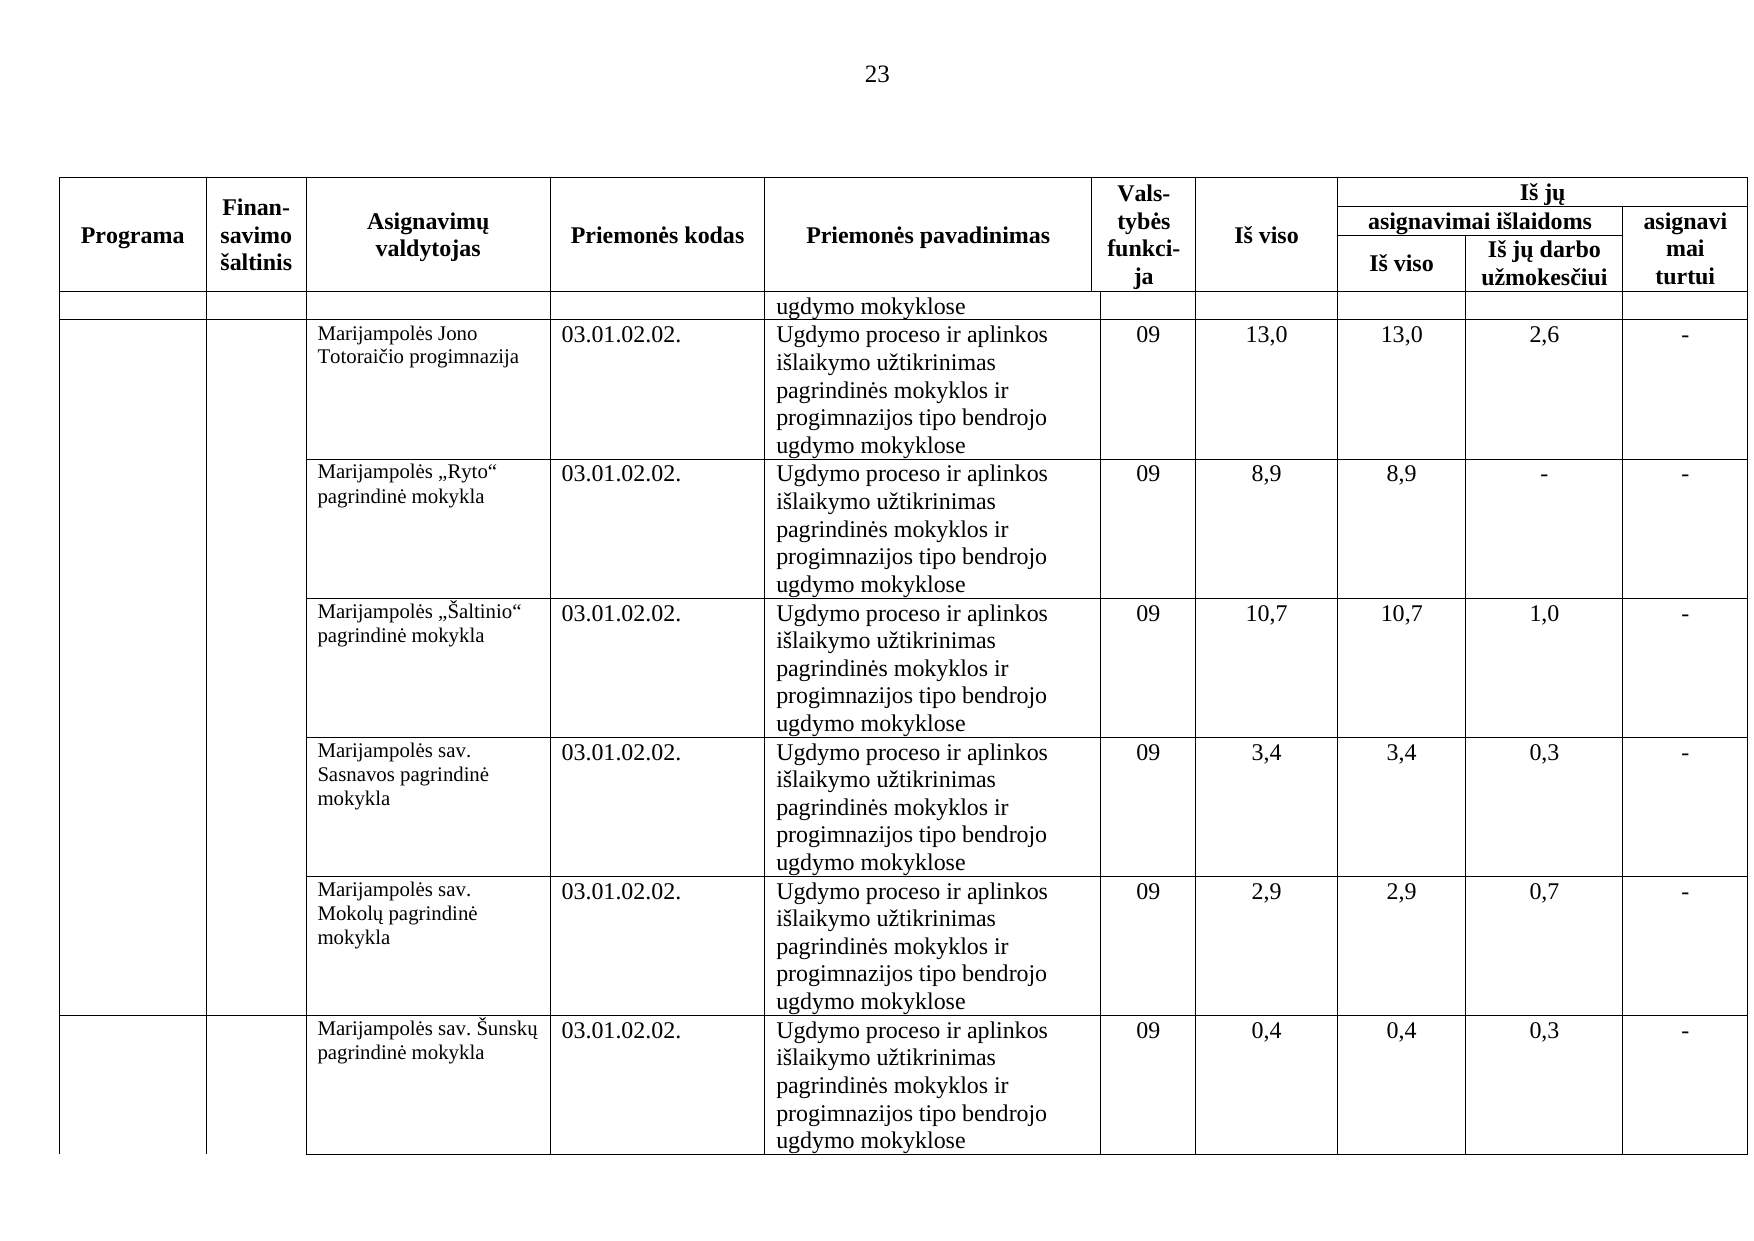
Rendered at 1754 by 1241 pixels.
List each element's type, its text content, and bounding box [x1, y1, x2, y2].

table_cell Ugdymo proceso ir aplinkos išlaikymo užtikrinimas pagrindinės mokyklos ir progimnazijos tipo bendrojo ugdymo mokyklose [765, 460, 1100, 597]
table_cell [60, 1016, 206, 1154]
table_cell 8,9 [1196, 460, 1337, 597]
table_header Iš jų [1338, 178, 1747, 206]
table_cell Marijampolės sav. Mokolų pagrindinė mokykla [307, 877, 550, 1015]
table_cell [207, 598, 306, 737]
table_cell [207, 1016, 306, 1154]
table_cell Ugdymo proceso ir aplinkos išlaikymo užtikrinimas pagrindinės mokyklos ir progimnazijos tipo bendrojo ugdymo mokyklose [765, 877, 1100, 1015]
table_cell Marijampolės „Ryto“ pagrindinė mokykla [307, 460, 550, 597]
table_header Asignavimų valdytojas [307, 178, 550, 291]
table_cell 13,0 [1196, 320, 1337, 458]
table_cell 03.01.02.02. [551, 320, 764, 458]
table_cell - [1466, 460, 1622, 597]
table_cell [1748, 235, 1754, 291]
table_cell [207, 320, 306, 458]
table_cell 03.01.02.02. [551, 877, 764, 1015]
table_header Iš viso [1196, 178, 1337, 291]
table_cell [1748, 598, 1754, 737]
table_cell [60, 459, 206, 597]
table_cell Ugdymo proceso ir aplinkos išlaikymo užtikrinimas pagrindinės mokyklos ir progimnazijos tipo bendrojo ugdymo mokyklose [765, 320, 1100, 458]
table_cell [1101, 292, 1195, 319]
table_cell Ugdymo proceso ir aplinkos išlaikymo užtikrinimas pagrindinės mokyklos ir progimnazijos tipo bendrojo ugdymo mokyklose [765, 738, 1100, 876]
table_cell [1466, 292, 1622, 319]
table_header Priemonės kodas [551, 178, 764, 291]
table_cell Iš jų darbo užmokesčiui [1466, 236, 1622, 291]
table_cell 03.01.02.02. [551, 599, 764, 737]
table_cell - [1623, 738, 1747, 876]
table_cell 8,9 [1338, 460, 1465, 597]
table_cell - [1623, 599, 1747, 737]
table_cell - [1623, 320, 1747, 458]
table_cell [1748, 291, 1754, 319]
table_cell 1,0 [1466, 599, 1622, 737]
table_cell Ugdymo proceso ir aplinkos išlaikymo užtikrinimas pagrindinės mokyklos ir progimnazijos tipo bendrojo ugdymo mokyklose [765, 599, 1100, 737]
table_cell [60, 320, 206, 458]
table_cell [1196, 292, 1337, 319]
table_cell 0,7 [1466, 877, 1622, 1015]
table_cell [60, 598, 206, 737]
table_cell 2,9 [1338, 877, 1465, 1015]
table_cell 2,9 [1196, 877, 1337, 1015]
table_header [1748, 177, 1754, 206]
table_cell 03.01.02.02. [551, 1016, 764, 1154]
table_cell [1748, 737, 1754, 876]
table_cell Marijampolės sav. Sasnavos pagrindinė mokykla [307, 738, 550, 876]
table_cell 03.01.02.02. [551, 738, 764, 876]
table_cell [207, 459, 306, 597]
table_cell [207, 876, 306, 1015]
table_cell asignavimai turtui įsigyti [1623, 207, 1747, 291]
table_cell [551, 292, 764, 319]
table_cell [1748, 1015, 1754, 1154]
table_cell 2,6 [1466, 320, 1622, 458]
table_cell [307, 292, 550, 319]
table_cell [60, 737, 206, 876]
table_cell 09 [1101, 599, 1195, 737]
table_header Programa [60, 178, 206, 291]
table_cell asignavimai išlaidoms [1338, 207, 1622, 234]
table_cell 3,4 [1196, 738, 1337, 876]
table_cell Marijampolės „Šaltinio“ pagrindinė mokykla [307, 599, 550, 737]
table_cell 0,4 [1338, 1016, 1465, 1154]
table_cell [60, 876, 206, 1015]
table_cell [207, 737, 306, 876]
table_cell - [1623, 460, 1747, 597]
table_cell 09 [1101, 738, 1195, 876]
table_cell 09 [1101, 1016, 1195, 1154]
table_cell [1748, 459, 1754, 597]
table_cell 0,3 [1466, 738, 1622, 876]
table_cell 0,4 [1196, 1016, 1337, 1154]
table_cell 09 [1101, 460, 1195, 597]
table_cell ugdymo mokyklose [765, 292, 1100, 319]
table_cell Marijampolės sav. Šunskų pagrindinė mokykla [307, 1016, 550, 1154]
table_cell Ugdymo proceso ir aplinkos išlaikymo užtikrinimas pagrindinės mokyklos ir progimnazijos tipo bendrojo ugdymo mokyklose [765, 1016, 1100, 1154]
table_cell Marijampolės Jono Totoraičio progimnazija [307, 320, 550, 458]
table_cell - [1623, 292, 1747, 319]
table_cell - [1623, 1016, 1747, 1154]
table_cell 10,7 [1338, 599, 1465, 737]
table_cell [207, 292, 306, 319]
table_cell [60, 292, 206, 319]
table_cell 0,3 [1466, 1016, 1622, 1154]
table_cell 09 [1101, 877, 1195, 1015]
table_cell 13,0 [1338, 320, 1465, 458]
table_cell 09 [1101, 320, 1195, 458]
table_cell [1748, 876, 1754, 1015]
table_cell 10,7 [1196, 599, 1337, 737]
table_cell - [1623, 877, 1747, 1015]
table_cell Iš viso [1338, 236, 1465, 291]
table_header Finan-savimo šaltinis [207, 178, 306, 291]
table_cell [1748, 319, 1754, 458]
table_cell 03.01.02.02. [551, 460, 764, 597]
table_cell 3,4 [1338, 738, 1465, 876]
table_header Vals-tybės funkci-ja [1092, 178, 1195, 291]
table_cell [1748, 206, 1754, 234]
table_cell [1338, 292, 1465, 319]
table_header Priemonės pavadinimas [765, 178, 1091, 291]
